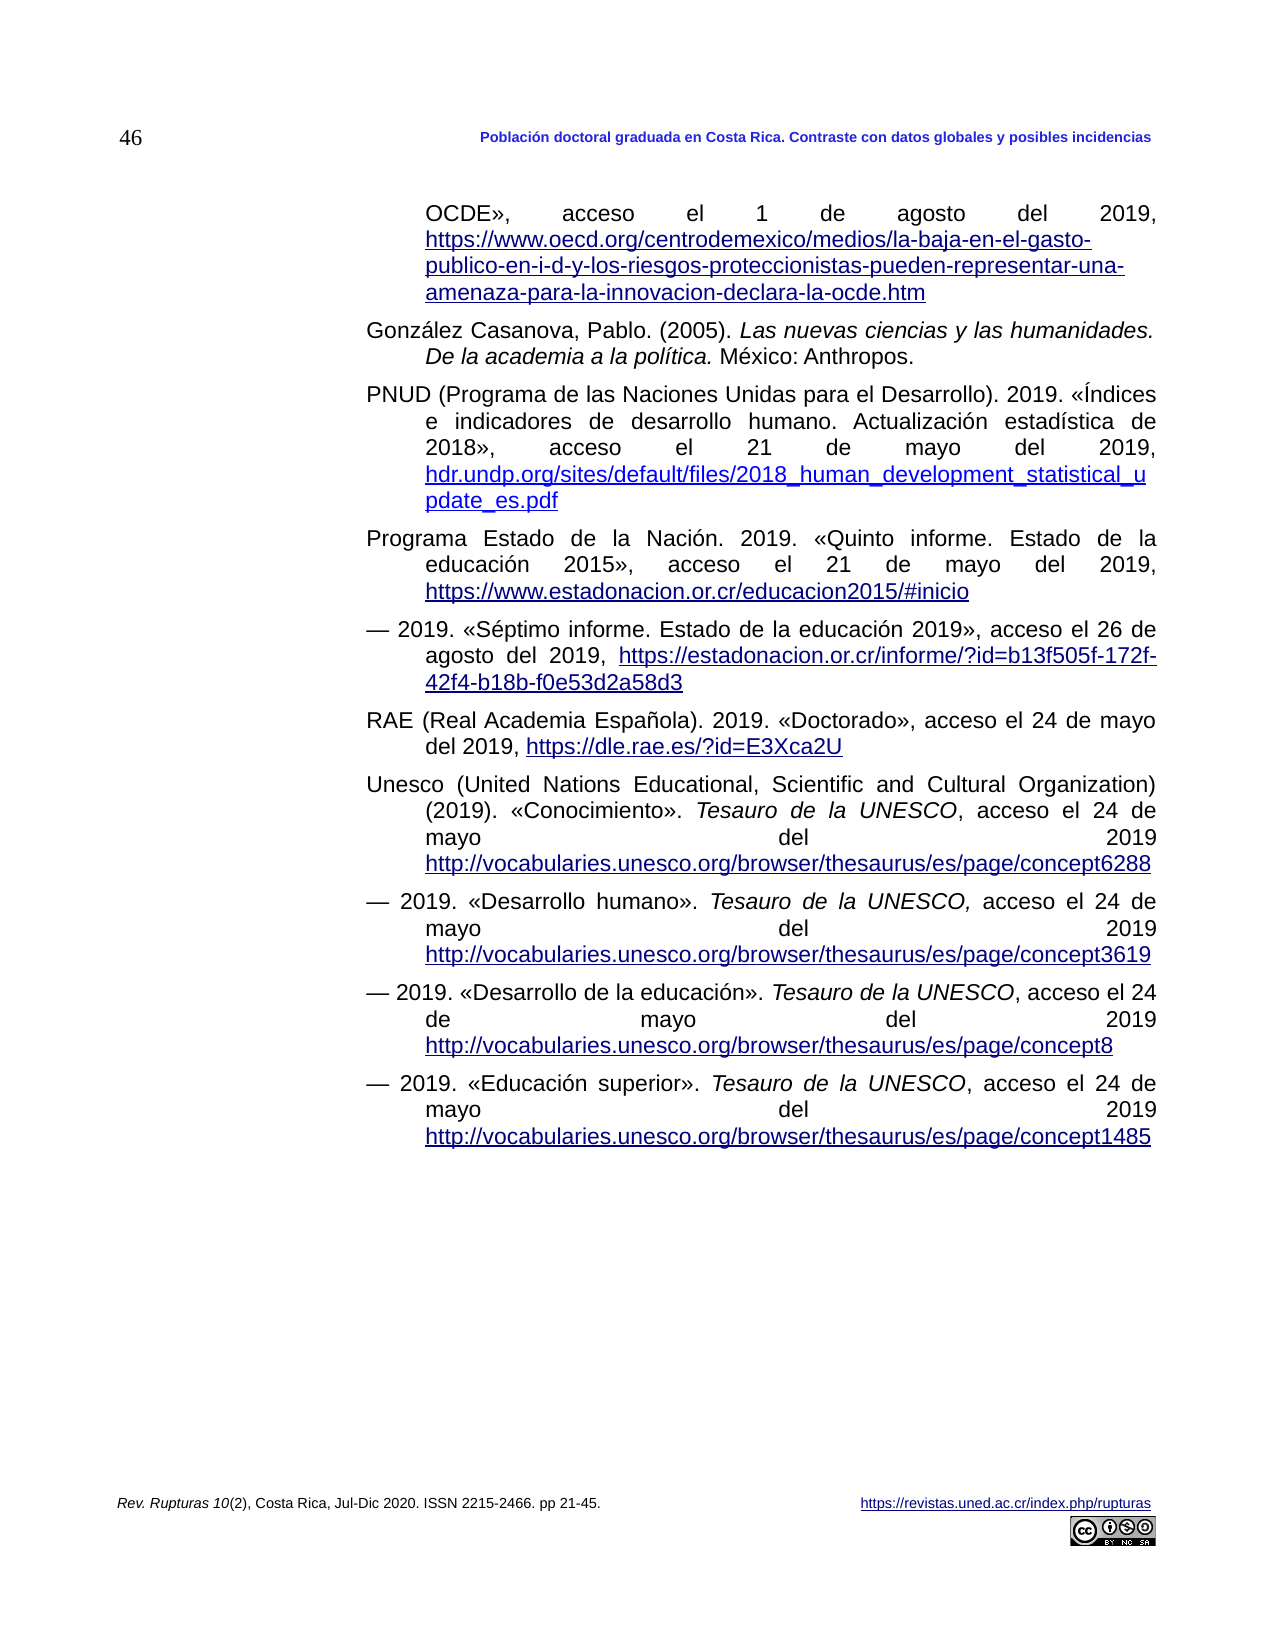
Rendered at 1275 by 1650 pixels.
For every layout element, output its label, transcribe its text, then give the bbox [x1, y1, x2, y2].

text OCDE», acceso el 1 de agosto del 2019, https://www.oecd.org/centrodemexico/medios/la-baja-en-el-gasto-publico-en-i-d-y-los-riesgos-proteccionistas-pueden-representar-una-amenaza-para-la-innovacion-declara-la-ocde.htm [366, 200, 1157, 305]
text — 2019. «Desarrollo de la educación». Tesauro de la UNESCO, acceso el 24 de mayo del 2019 http://vocabularies.unesco.org/browser/thesaurus/es/page/concept8 [366, 979, 1157, 1058]
text Programa Estado de la Nación. 2019. «Quinto informe. Estado de la educación 2015», acceso el 21 de mayo del 2019, https://www.estadonacion.or.cr/educacion2015/#inicio [366, 525, 1157, 604]
text PNUD (Programa de las Naciones Unidas para el Desarrollo). 2019. «Índices e indicadores de desarrollo humano. Actualización estadística de 2018», acceso el 21 de mayo del 2019, hdr.undp.org/sites/default/files/2018_human_development_statistical_update_es.pdf [366, 381, 1157, 513]
text — 2019. «Desarrollo humano». Tesauro de la UNESCO, acceso el 24 de mayo del 2019 http://vocabularies.unesco.org/browser/thesaurus/es/page/concept3619 [366, 888, 1157, 967]
text Unesco (United Nations Educational, Scientific and Cultural Organization) (2019). «Conocimiento». Tesauro de la UNESCO, acceso el 24 de mayo del 2019 http://vocabularies.unesco.org/browser/thesaurus/es/page/concept6288 [366, 771, 1157, 877]
text RAE (Real Academia Española). 2019. «Doctorado», acceso el 24 de mayo del 2019, https://dle.rae.es/?id=E3Xca2U [366, 707, 1157, 759]
text González Casanova, Pablo. (2005). Las nuevas ciencias y las humanidades. De la academia a la política. México: Anthropos. [366, 317, 1157, 370]
text — 2019. «Séptimo informe. Estado de la educación 2019», acceso el 26 de agosto del 2019, https://estadonacion.or.cr/informe/?id=b13f505f-172f-42f4-b18b-f0e53d2a58d3 [366, 616, 1157, 695]
text — 2019. «Educación superior». Tesauro de la UNESCO, acceso el 24 de mayo del 2019 http://vocabularies.unesco.org/browser/thesaurus/es/page/concept1485 [366, 1070, 1157, 1149]
picture [1070, 1516, 1156, 1546]
